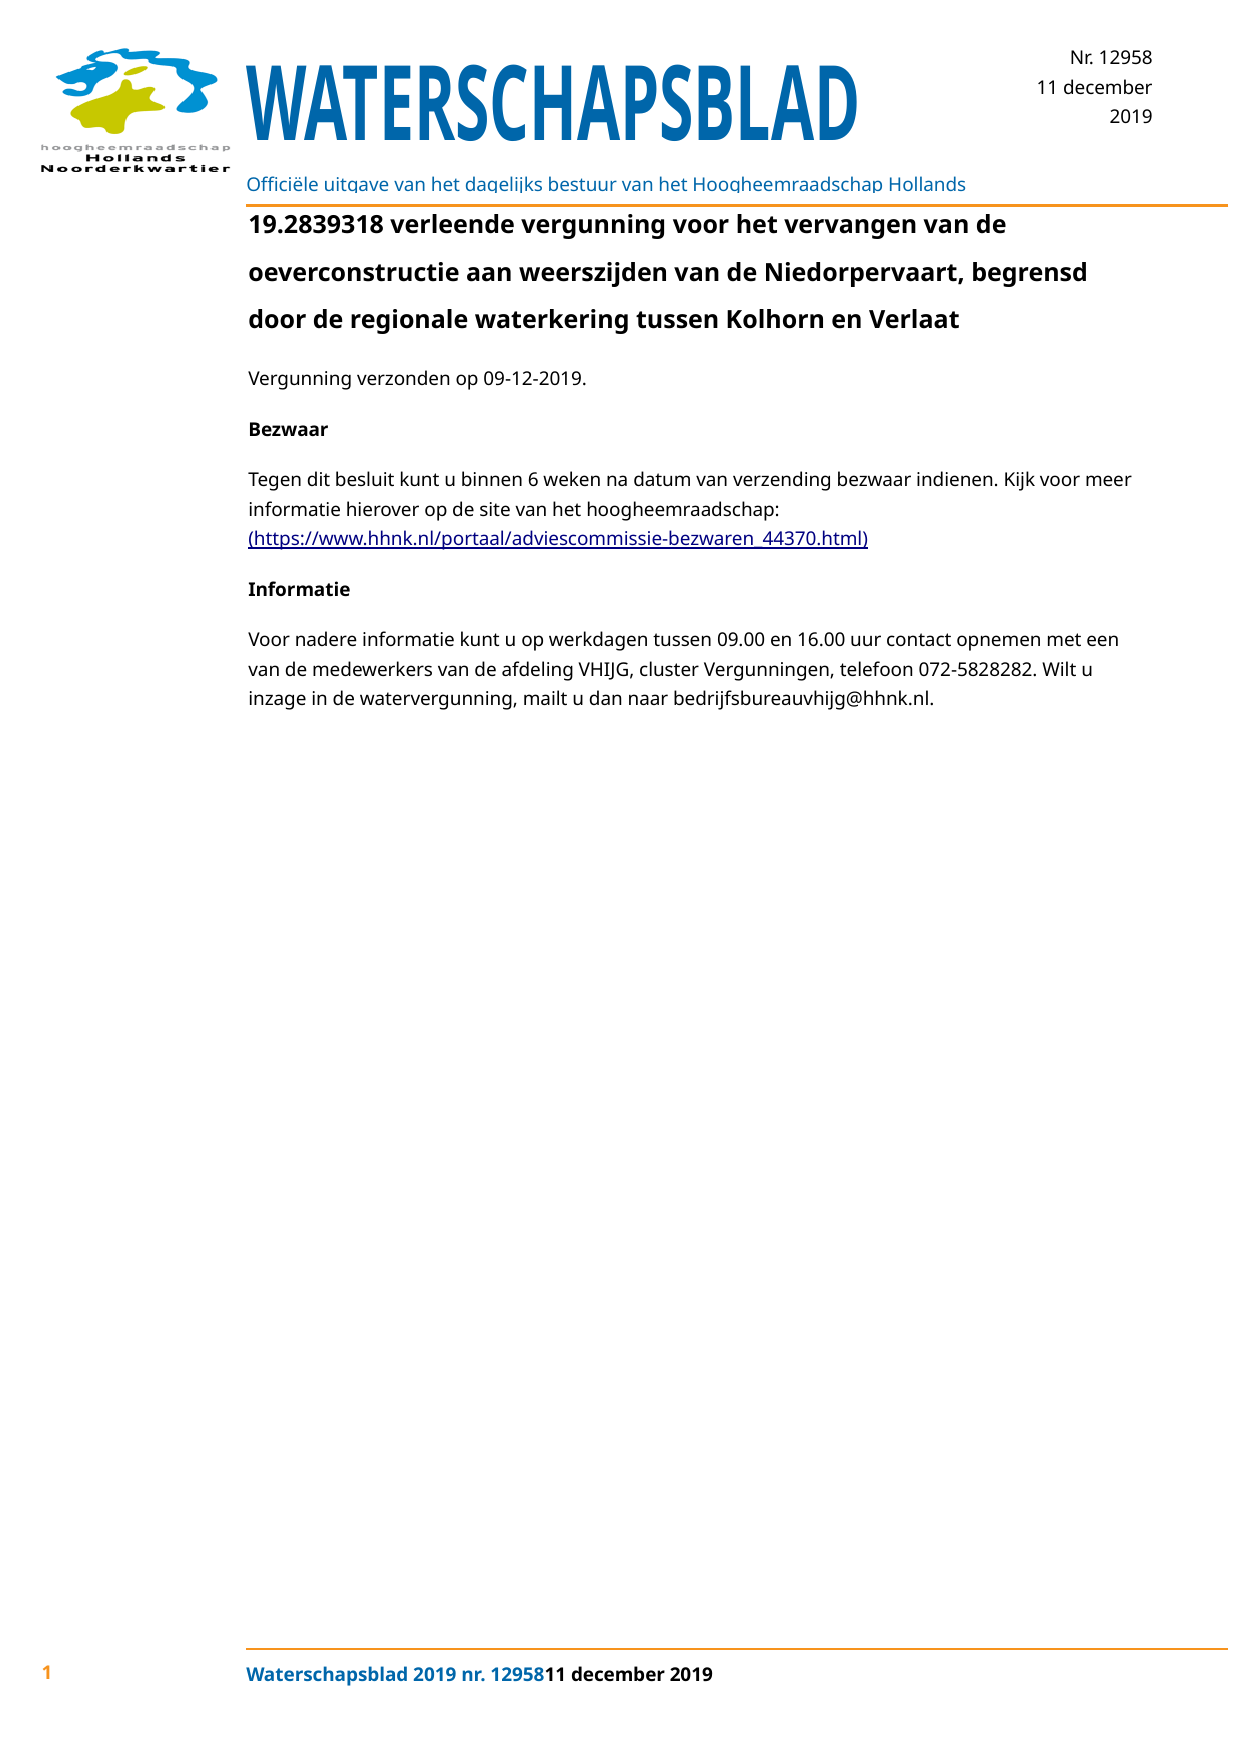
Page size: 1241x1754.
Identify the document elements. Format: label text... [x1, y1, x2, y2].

text Vergunning verzonden op 09-12-2019. [248, 366, 1152, 391]
text Bezwaar [248, 416, 1152, 442]
text Informatie [248, 576, 1152, 602]
text Tegen dit besluit kunt u binnen 6 weken na datum van verzending bezwaar indienen. Kijk voor meer informatie hierover op de site van het hoogheemraadschap: (https://www.hhnk.nl/portaal/adviescommissie-bezwaren_44370.html) [248, 466, 1152, 551]
text 19.2839318 verleende vergunning voor het vervangen van de oeverconstructie aan weerszijden van de Niedorpervaart, begrensd door de regionale waterkering tussen Kolhorn en Verlaat [248, 207, 1152, 336]
text Voor nadere informatie kunt u op werkdagen tussen 09.00 en 16.00 uur contact opnemen met een van de medewerkers van de afdeling VHIJG, cluster Vergunningen, telefoon 072-5828282. Wilt u inzage in de watervergunning, mailt u dan naar bedrijfsbureauvhijg@hhnk.nl. [248, 626, 1152, 711]
picture [41, 47, 231, 172]
